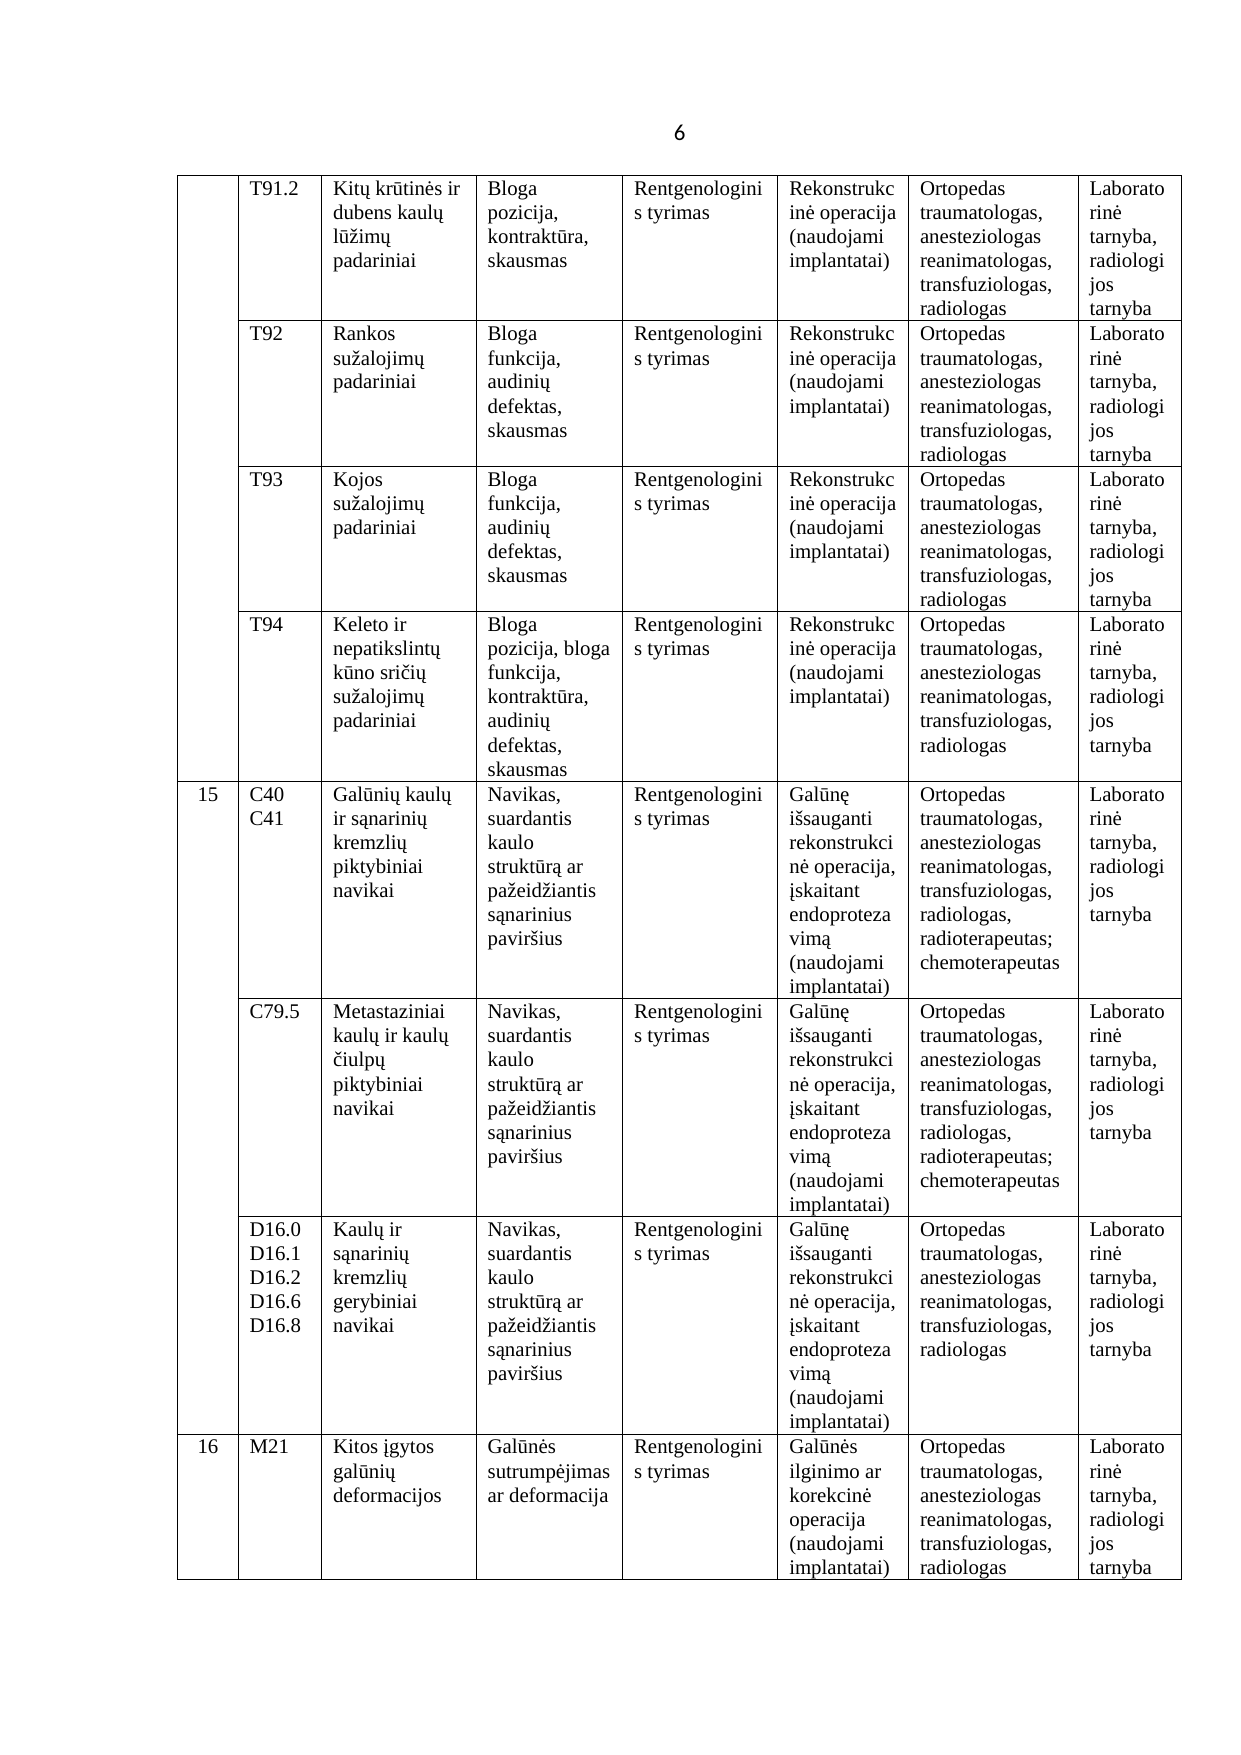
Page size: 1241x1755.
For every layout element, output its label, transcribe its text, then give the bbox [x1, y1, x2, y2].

table_cell Galūnės sutrumpėjimas ar deformacija [477, 1435, 622, 1579]
table_cell Metastaziniai kaulų ir kaulų čiulpų piktybiniai navikai [322, 999, 476, 1216]
table_cell Ortopedas traumatologas, anesteziologas reanimatologas, transfuziologas, radiologas [909, 467, 1078, 611]
table_cell Laboratorinė tarnyba, radiologijos tarnyba [1079, 467, 1181, 611]
table_cell T93 [239, 467, 321, 611]
table_cell Rekonstrukcinė operacija (naudojami implantatai) [778, 176, 908, 320]
table_cell 15 [178, 782, 238, 1433]
table_cell Galūnių kaulų ir sąnarinių kremzlių piktybiniai navikai [322, 782, 476, 998]
table_cell Galūnės ilginimo ar korekcinė operacija (naudojami implantatai) [778, 1435, 908, 1579]
table_cell Navikas, suardantis kaulo struktūrą ar pažeidžiantis sąnarinius paviršius [477, 1217, 622, 1433]
table_cell Rentgenologinis tyrimas [623, 176, 777, 320]
table_cell Laboratorinė tarnyba, radiologijos tarnyba [1079, 1217, 1181, 1433]
table_cell 16 [178, 1435, 238, 1579]
table_cell Ortopedas traumatologas, anesteziologas reanimatologas, transfuziologas, radiologas [909, 321, 1078, 466]
table_cell Rekonstrukcinė operacija (naudojami implantatai) [778, 612, 908, 781]
table_cell Laboratorinė tarnyba, radiologijos tarnyba [1079, 176, 1181, 320]
table_cell Ortopedas traumatologas, anesteziologas reanimatologas, transfuziologas, radiologas [909, 1435, 1078, 1579]
table_cell Bloga funkcija, audinių defektas, skausmas [477, 321, 622, 466]
table_cell D16.0 D16.1 D16.2 D16.6 D16.8 [239, 1217, 321, 1433]
table_cell Rentgenologinis tyrimas [623, 1217, 777, 1433]
table_cell Navikas, suardantis kaulo struktūrą ar pažeidžiantis sąnarinius paviršius [477, 782, 622, 998]
table_cell Rekonstrukcinė operacija (naudojami implantatai) [778, 321, 908, 466]
table_cell Rentgenologinis tyrimas [623, 999, 777, 1216]
table_cell Rankos sužalojimų padariniai [322, 321, 476, 466]
table_cell Rentgenologinis tyrimas [623, 467, 777, 611]
table_cell Galūnę išsauganti rekonstrukcinė operacija, įskaitant endoprotezavimą (naudojami implantatai) [778, 1217, 908, 1433]
table_cell Bloga pozicija, kontraktūra, skausmas [477, 176, 622, 320]
table_cell Galūnę išsauganti rekonstrukcinė operacija, įskaitant endoprotezavimą (naudojami implantatai) [778, 999, 908, 1216]
table_cell Bloga pozicija, bloga funkcija, kontraktūra, audinių defektas, skausmas [477, 612, 622, 781]
table_cell Kojos sužalojimų padariniai [322, 467, 476, 611]
table_cell Rentgenologinis tyrimas [623, 321, 777, 466]
table_cell Navikas, suardantis kaulo struktūrą ar pažeidžiantis sąnarinius paviršius [477, 999, 622, 1216]
table_cell C40 C41 [239, 782, 321, 998]
table_cell T92 [239, 321, 321, 466]
table_cell Rentgenologinis tyrimas [623, 782, 777, 998]
table_cell Rekonstrukcinė operacija (naudojami implantatai) [778, 467, 908, 611]
table_cell Laboratorinė tarnyba, radiologijos tarnyba [1079, 321, 1181, 466]
table_cell Bloga funkcija, audinių defektas, skausmas [477, 467, 622, 611]
table_cell Ortopedas traumatologas, anesteziologas reanimatologas, transfuziologas, radiologas [909, 1217, 1078, 1433]
table_cell Rentgenologinis tyrimas [623, 1435, 777, 1579]
table_cell Galūnę išsauganti rekonstrukcinė operacija, įskaitant endoprotezavimą (naudojami implantatai) [778, 782, 908, 998]
table_cell Ortopedas traumatologas, anesteziologas reanimatologas, transfuziologas, radiologas [909, 612, 1078, 781]
table_cell T94 [239, 612, 321, 781]
table_cell T91.2 [239, 176, 321, 320]
table_cell C79.5 [239, 999, 321, 1216]
table_cell Laboratorinė tarnyba, radiologijos tarnyba [1079, 612, 1181, 781]
table_cell Ortopedas traumatologas, anesteziologas reanimatologas, transfuziologas, radiologas [909, 176, 1078, 320]
table_cell Laboratorinė tarnyba, radiologijos tarnyba [1079, 782, 1181, 998]
table_cell [178, 176, 238, 781]
table_cell Laboratorinė tarnyba, radiologijos tarnyba [1079, 1435, 1181, 1579]
table_cell Kitų krūtinės ir dubens kaulų lūžimų padariniai [322, 176, 476, 320]
table_cell Ortopedas traumatologas, anesteziologas reanimatologas, transfuziologas, radiologas, radioterapeutas; chemoterapeutas [909, 999, 1078, 1216]
table_cell Kitos įgytos galūnių deformacijos [322, 1435, 476, 1579]
table_cell Laboratorinė tarnyba, radiologijos tarnyba [1079, 999, 1181, 1216]
table_cell Ortopedas traumatologas, anesteziologas reanimatologas, transfuziologas, radiologas, radioterapeutas; chemoterapeutas [909, 782, 1078, 998]
table_cell Keleto ir nepatikslintų kūno sričių sužalojimų padariniai [322, 612, 476, 781]
table_cell Kaulų ir sąnarinių kremzlių gerybiniai navikai [322, 1217, 476, 1433]
table_cell M21 [239, 1435, 321, 1579]
table_cell Rentgenologinis tyrimas [623, 612, 777, 781]
